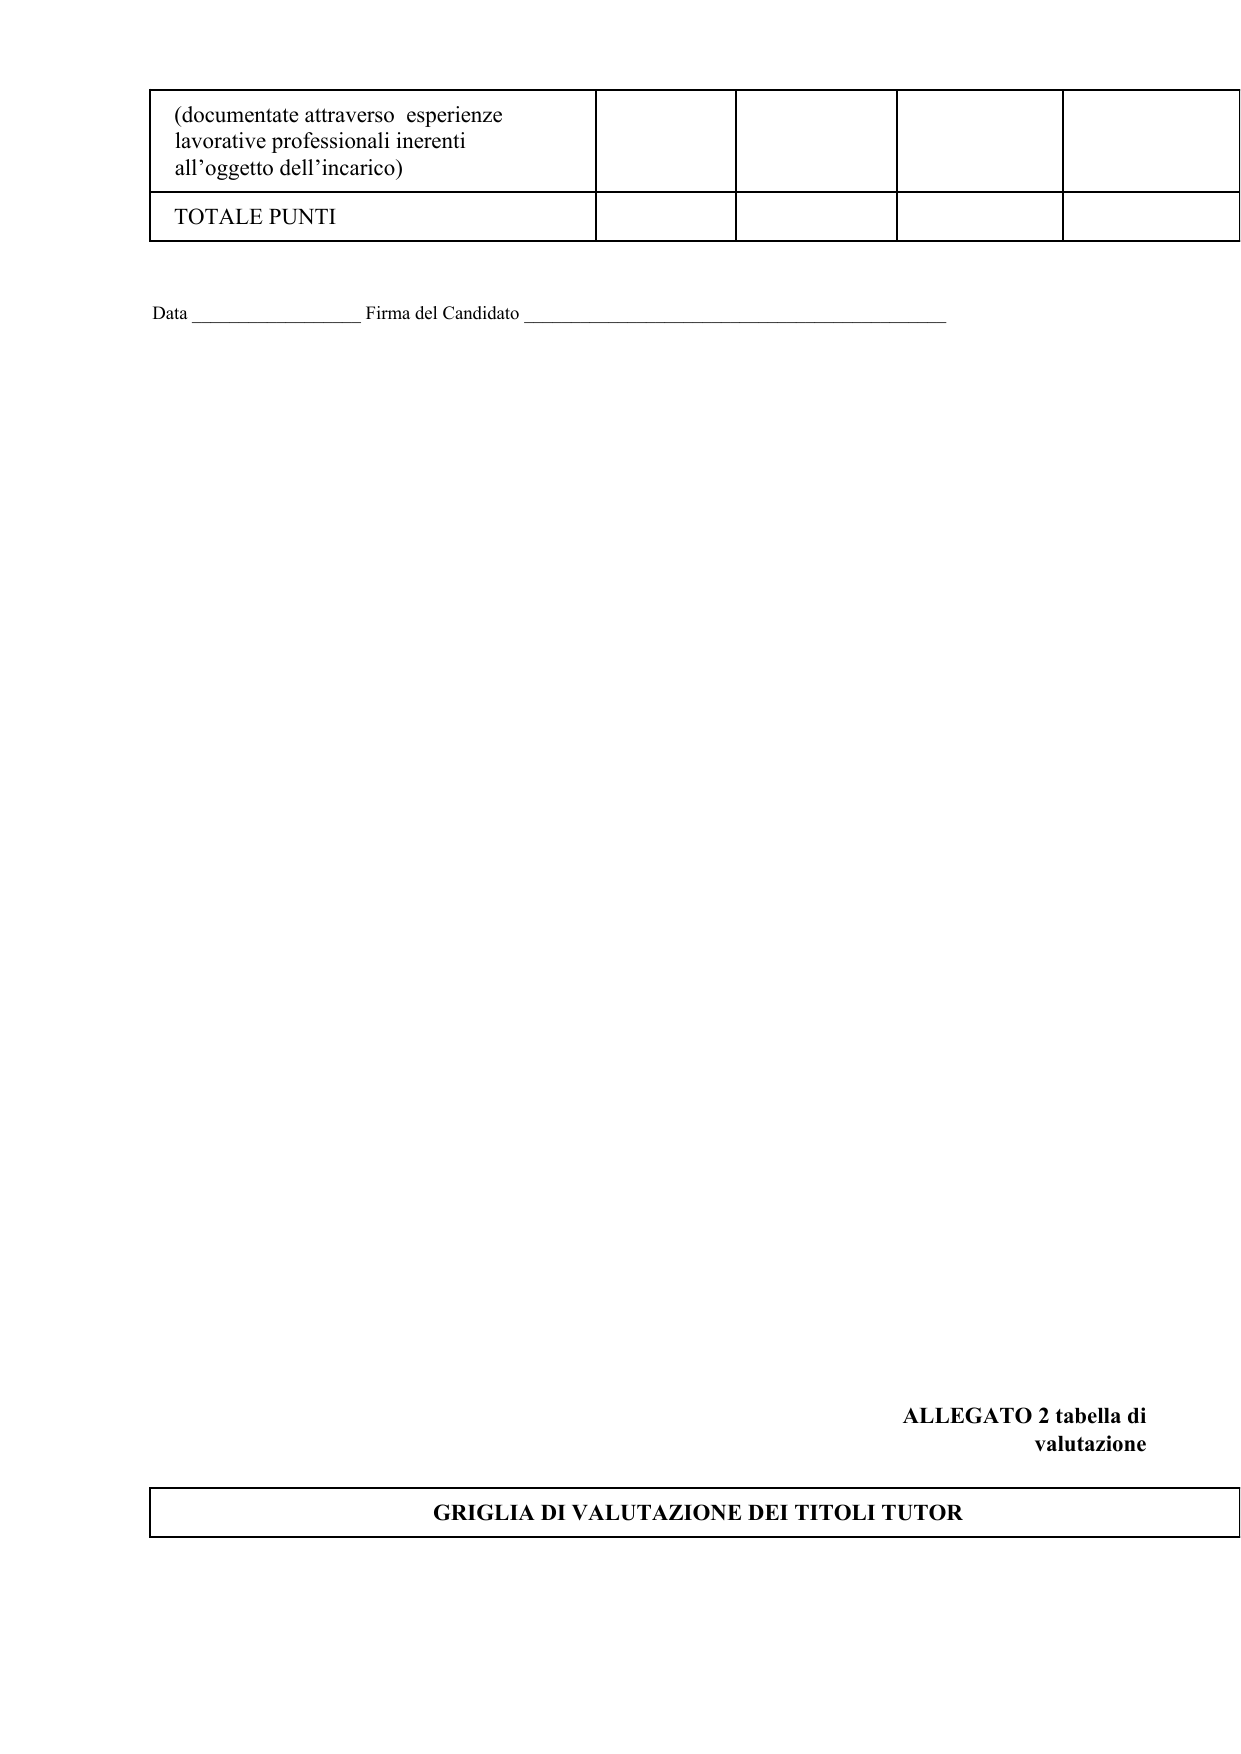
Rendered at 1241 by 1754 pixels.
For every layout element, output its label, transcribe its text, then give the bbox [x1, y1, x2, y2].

table_cell (documentate attraverso esperienze lavorative professionali inerenti all’oggetto dell’incarico) [151, 91, 595, 191]
text Data __________________ Firma del Presidente della Commissione _____________________________ [152, 352, 1146, 373]
table_cell [737, 91, 896, 191]
table_cell [898, 193, 1062, 240]
table_header GRIGLIA DI VALUTAZIONE DEI TITOLI TUTOR [151, 1489, 1239, 1536]
text Data __________________ Firma del Candidato _____________________________________________ [152, 302, 1152, 324]
table_cell TOTALE PUNTI [151, 193, 595, 240]
table_cell [898, 91, 1062, 191]
table_cell [1064, 193, 1239, 240]
table_cell [597, 91, 735, 191]
table_cell [1064, 91, 1239, 191]
table_cell [597, 193, 735, 240]
text ALLEGATO 2 tabella di valutazione [848, 1402, 1146, 1456]
table_cell [737, 193, 896, 240]
